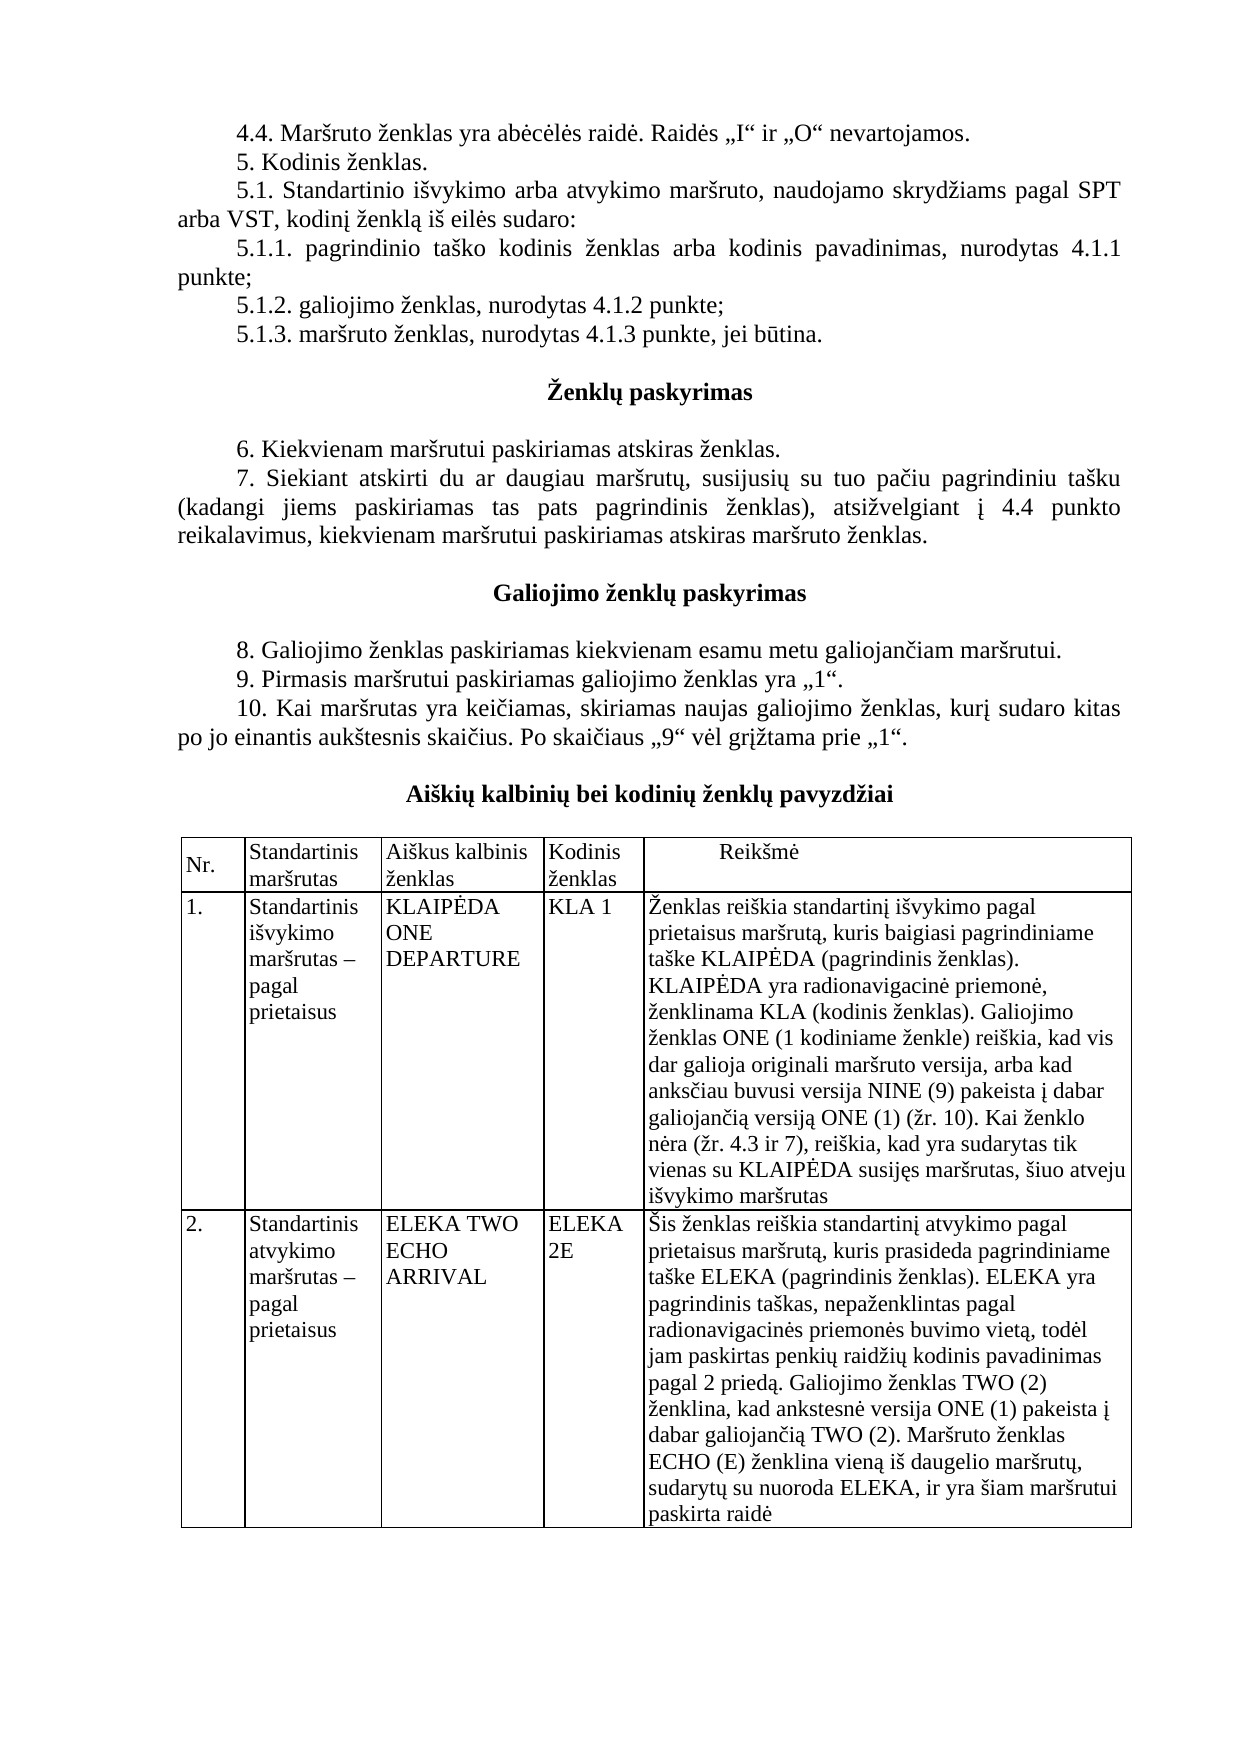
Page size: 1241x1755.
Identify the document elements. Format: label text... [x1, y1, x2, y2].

text 5. Kodinis ženklas. [177, 147, 1122, 176]
text Aiškių kalbinių bei kodinių ženklų pavyzdžiai [177, 779, 1122, 808]
table_cell 1. [182, 893, 244, 1209]
table_header Nr. [182, 838, 244, 891]
table_cell Standartinis išvykimo maršrutas – pagal prietaisus [246, 893, 381, 1209]
table_cell Standartinis atvykimo maršrutas – pagal prietaisus [246, 1211, 381, 1527]
text 6. Kiekvienam maršrutui paskiriamas atskiras ženklas. [177, 434, 1122, 463]
text 10. Kai maršrutas yra keičiamas, skiriamas naujas galiojimo ženklas, kurį sudaro kitas po jo einantis aukštesnis skaičius. Po skaičiaus „9“ vėl grįžtama prie „1“. [177, 693, 1122, 751]
text Galiojimo ženklų paskyrimas [177, 578, 1122, 607]
table_header Reikšmė [645, 838, 1131, 891]
text 5.1.3. maršruto ženklas, nurodytas 4.1.3 punkte, jei būtina. [177, 319, 1122, 348]
table_cell ELEKA TWO ECHO ARRIVAL [382, 1211, 543, 1527]
text 7. Siekiant atskirti du ar daugiau maršrutų, susijusių su tuo pačiu pagrindiniu tašku (kadangi jiems paskiriamas tas pats pagrindinis ženklas), atsižvelgiant į 4.4 punkto reikalavimus, kiekvienam maršrutui paskiriamas atskiras maršruto ženklas. [177, 463, 1122, 549]
table_cell KLA 1 [545, 893, 643, 1209]
text 5.1.1. pagrindinio taško kodinis ženklas arba kodinis pavadinimas, nurodytas 4.1.1 punkte; [177, 233, 1122, 291]
text 4.4. Maršruto ženklas yra abėcėlės raidė. Raidės „I“ ir „O“ nevartojamos. [177, 118, 1122, 147]
table_cell ELEKA 2E [545, 1211, 643, 1527]
text Ženklų paskyrimas [177, 377, 1122, 406]
text 5.1.2. galiojimo ženklas, nurodytas 4.1.2 punkte; [177, 291, 1122, 319]
text 8. Galiojimo ženklas paskiriamas kiekvienam esamu metu galiojančiam maršrutui. [177, 636, 1122, 664]
text 5.1. Standartinio išvykimo arba atvykimo maršruto, naudojamo skrydžiams pagal SPT arba VST, kodinį ženklą iš eilės sudaro: [177, 176, 1122, 233]
table_cell KLAIPĖDA ONE DEPARTURE [382, 893, 543, 1209]
text 9. Pirmasis maršrutui paskiriamas galiojimo ženklas yra „1“. [177, 664, 1122, 693]
table_cell 2. [182, 1211, 244, 1527]
